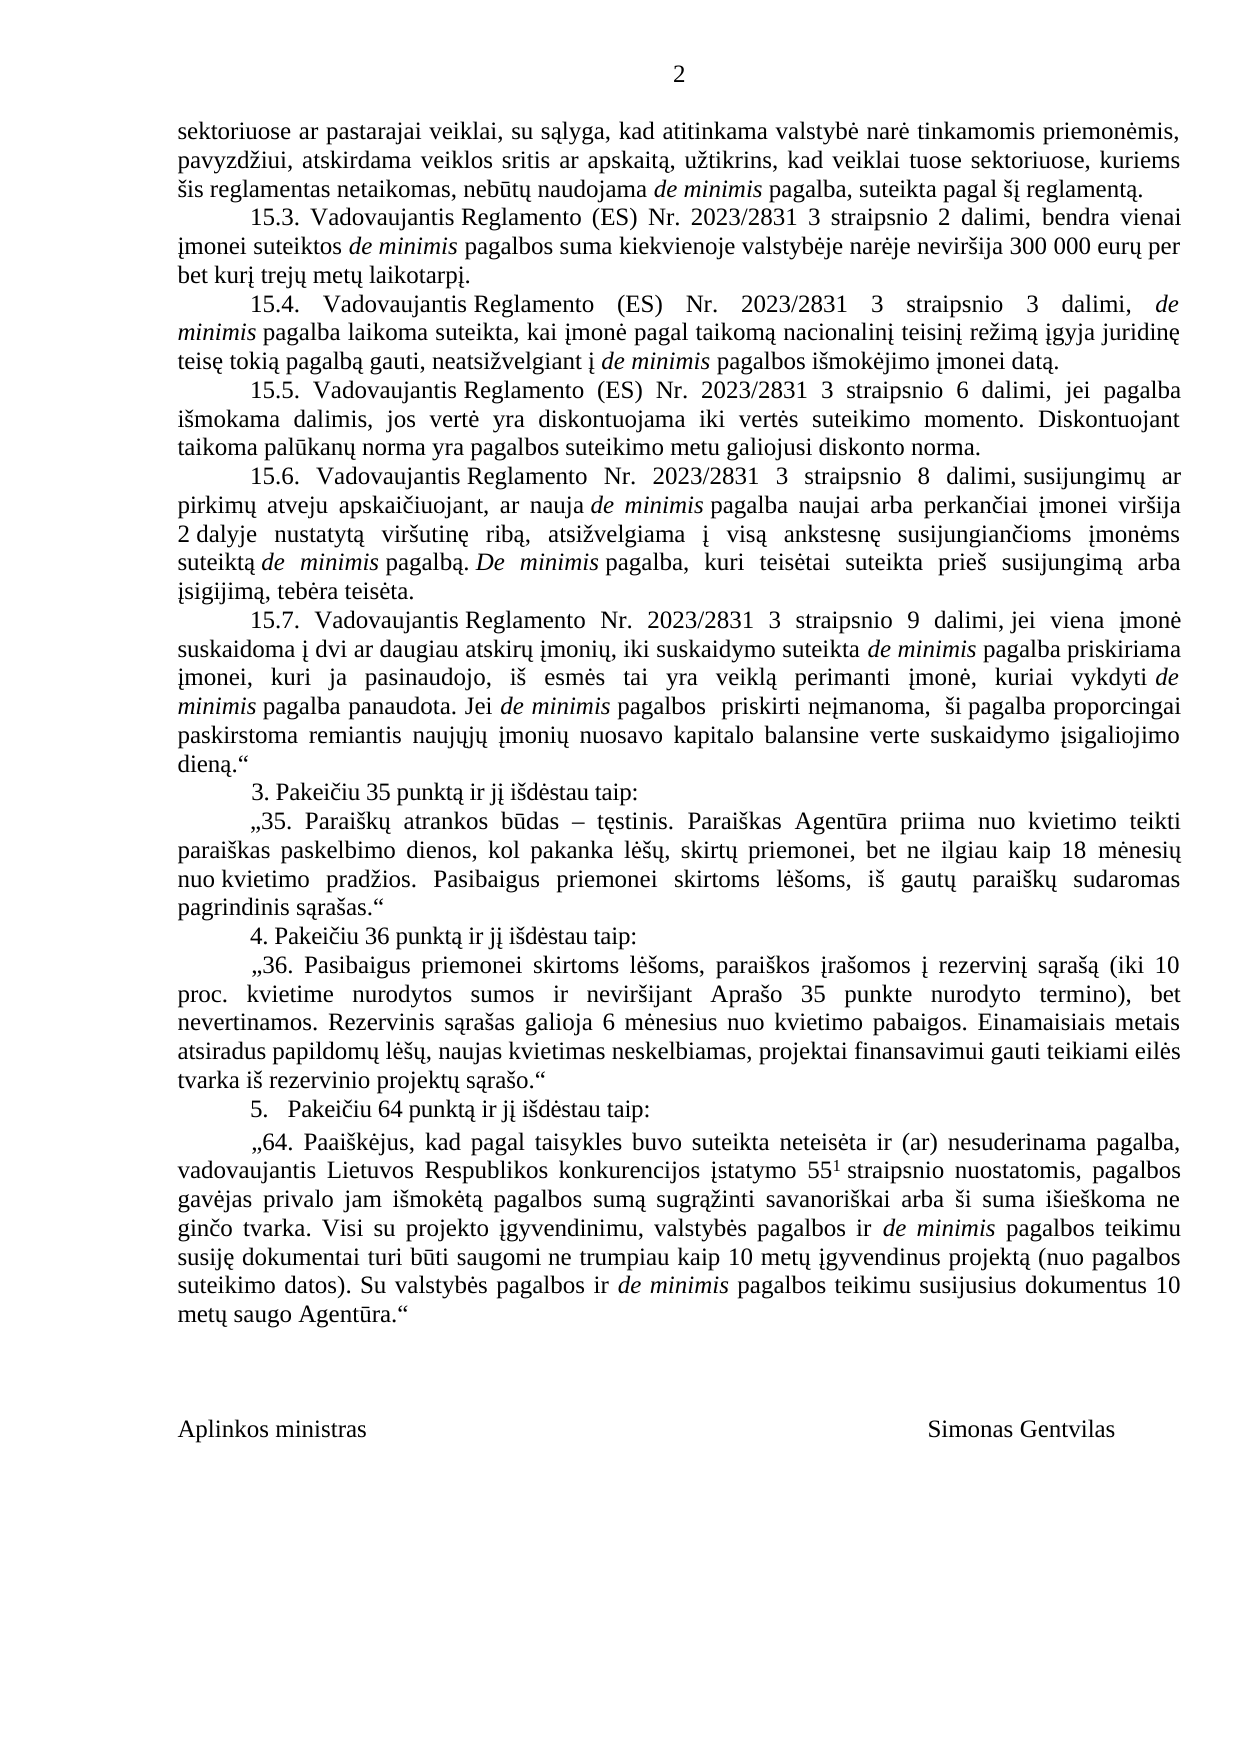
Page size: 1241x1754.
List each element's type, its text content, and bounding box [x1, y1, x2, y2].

text Aplinkos ministras Simonas Gentvilas [177, 1414, 1181, 1443]
text 4. Pakeičiu 36 punktą ir jį išdėstau taip: [177, 921, 1181, 950]
text „36. Pasibaigus priemonei skirtoms lėšoms, paraiškos įrašomos į rezervinį sąrašą (iki 10 proc. kvietime nurodytos sumos ir neviršijant Aprašo 35 punkte nurodyto termino), bet nevertinamos. Rezervinis sąrašas galioja 6 mėnesius nuo kvietimo pabaigos. Einamaisiais metais atsiradus papildomų lėšų, naujas kvietimas neskelbiamas, projektai finansavimui gauti teikiami eilės tvarka iš rezervinio projektų sąrašo.“ [177, 950, 1181, 1094]
text 15.7. Vadovaujantis Reglamento Nr. 2023/2831 3 straipsnio 9 dalimi, jei viena įmonė suskaidoma į dvi ar daugiau atskirų įmonių, iki suskaidymo suteikta de minimis pagalba priskiriama įmonei, kuri ja pasinaudojo, iš esmės tai yra veiklą perimanti įmonė, kuriai vykdyti de minimis pagalba panaudota. Jei de minimis pagalbos priskirti neįmanoma, ši pagalba proporcingai paskirstoma remiantis naujųjų įmonių nuosavo kapitalo balansine verte suskaidymo įsigaliojimo dieną.“ [177, 605, 1181, 777]
text „35. Paraiškų atrankos būdas – tęstinis. Paraiškas Agentūra priima nuo kvietimo teikti paraiškas paskelbimo dienos, kol pakanka lėšų, skirtų priemonei, bet ne ilgiau kaip 18 mėnesių nuo kvietimo pradžios. Pasibaigus priemonei skirtoms lėšoms, iš gautų paraiškų sudaromas pagrindinis sąrašas.“ [177, 806, 1181, 921]
text sektoriuose ar pastarajai veiklai, su sąlyga, kad atitinkama valstybė narė tinkamomis priemonėmis, pavyzdžiui, atskirdama veiklos sritis ar apskaitą, užtikrins, kad veiklai tuose sektoriuose, kuriems šis reglamentas netaikomas, nebūtų naudojama de minimis pagalba, suteikta pagal šį reglamentą. [177, 116, 1181, 202]
text 15.6. Vadovaujantis Reglamento Nr. 2023/2831 3 straipsnio 8 dalimi, susijungimų ar pirkimų atveju apskaičiuojant, ar nauja de minimis pagalba naujai arba perkančiai įmonei viršija 2 dalyje nustatytą viršutinę ribą, atsižvelgiama į visą ankstesnę susijungiančioms įmonėms suteiktą de minimis pagalbą. De minimis pagalba, kuri teisėtai suteikta prieš susijungimą arba įsigijimą, tebėra teisėta. [177, 461, 1181, 605]
text 15.4. Vadovaujantis Reglamento (ES) Nr. 2023/2831 3 straipsnio 3 dalimi, de minimis pagalba laikoma suteikta, kai įmonė pagal taikomą nacionalinį teisinį režimą įgyja juridinę teisę tokią pagalbą gauti, neatsižvelgiant į de minimis pagalbos išmokėjimo įmonei datą. [177, 289, 1181, 375]
text 3. Pakeičiu 35 punktą ir jį išdėstau taip: [177, 777, 1181, 806]
text 5. Pakeičiu 64 punktą ir jį išdėstau taip: [250, 1094, 1181, 1122]
text „64. Paaiškėjus, kad pagal taisykles buvo suteikta neteisėta ir (ar) nesuderinama pagalba, vadovaujantis Lietuvos Respublikos konkurencijos įstatymo 551 straipsnio nuostatomis, pagalbos gavėjas privalo jam išmokėtą pagalbos sumą sugrąžinti savanoriškai arba ši suma išieškoma ne ginčo tvarka. Visi su projekto įgyvendinimu, valstybės pagalbos ir de minimis pagalbos teikimu susiję dokumentai turi būti saugomi ne trumpiau kaip 10 metų įgyvendinus projektą (nuo pagalbos suteikimo datos). Su valstybės pagalbos ir de minimis pagalbos teikimu susijusius dokumentus 10 metų saugo Agentūra.“ [177, 1127, 1181, 1328]
text 15.5. Vadovaujantis Reglamento (ES) Nr. 2023/2831 3 straipsnio 6 dalimi, jei pagalba išmokama dalimis, jos vertė yra diskontuojama iki vertės suteikimo momento. Diskontuojant taikoma palūkanų norma yra pagalbos suteikimo metu galiojusi diskonto norma. [177, 375, 1181, 461]
text 15.3. Vadovaujantis Reglamento (ES) Nr. 2023/2831 3 straipsnio 2 dalimi, bendra vienai įmonei suteiktos de minimis pagalbos suma kiekvienoje valstybėje narėje neviršija 300 000 eurų per bet kurį trejų metų laikotarpį. [177, 202, 1181, 289]
